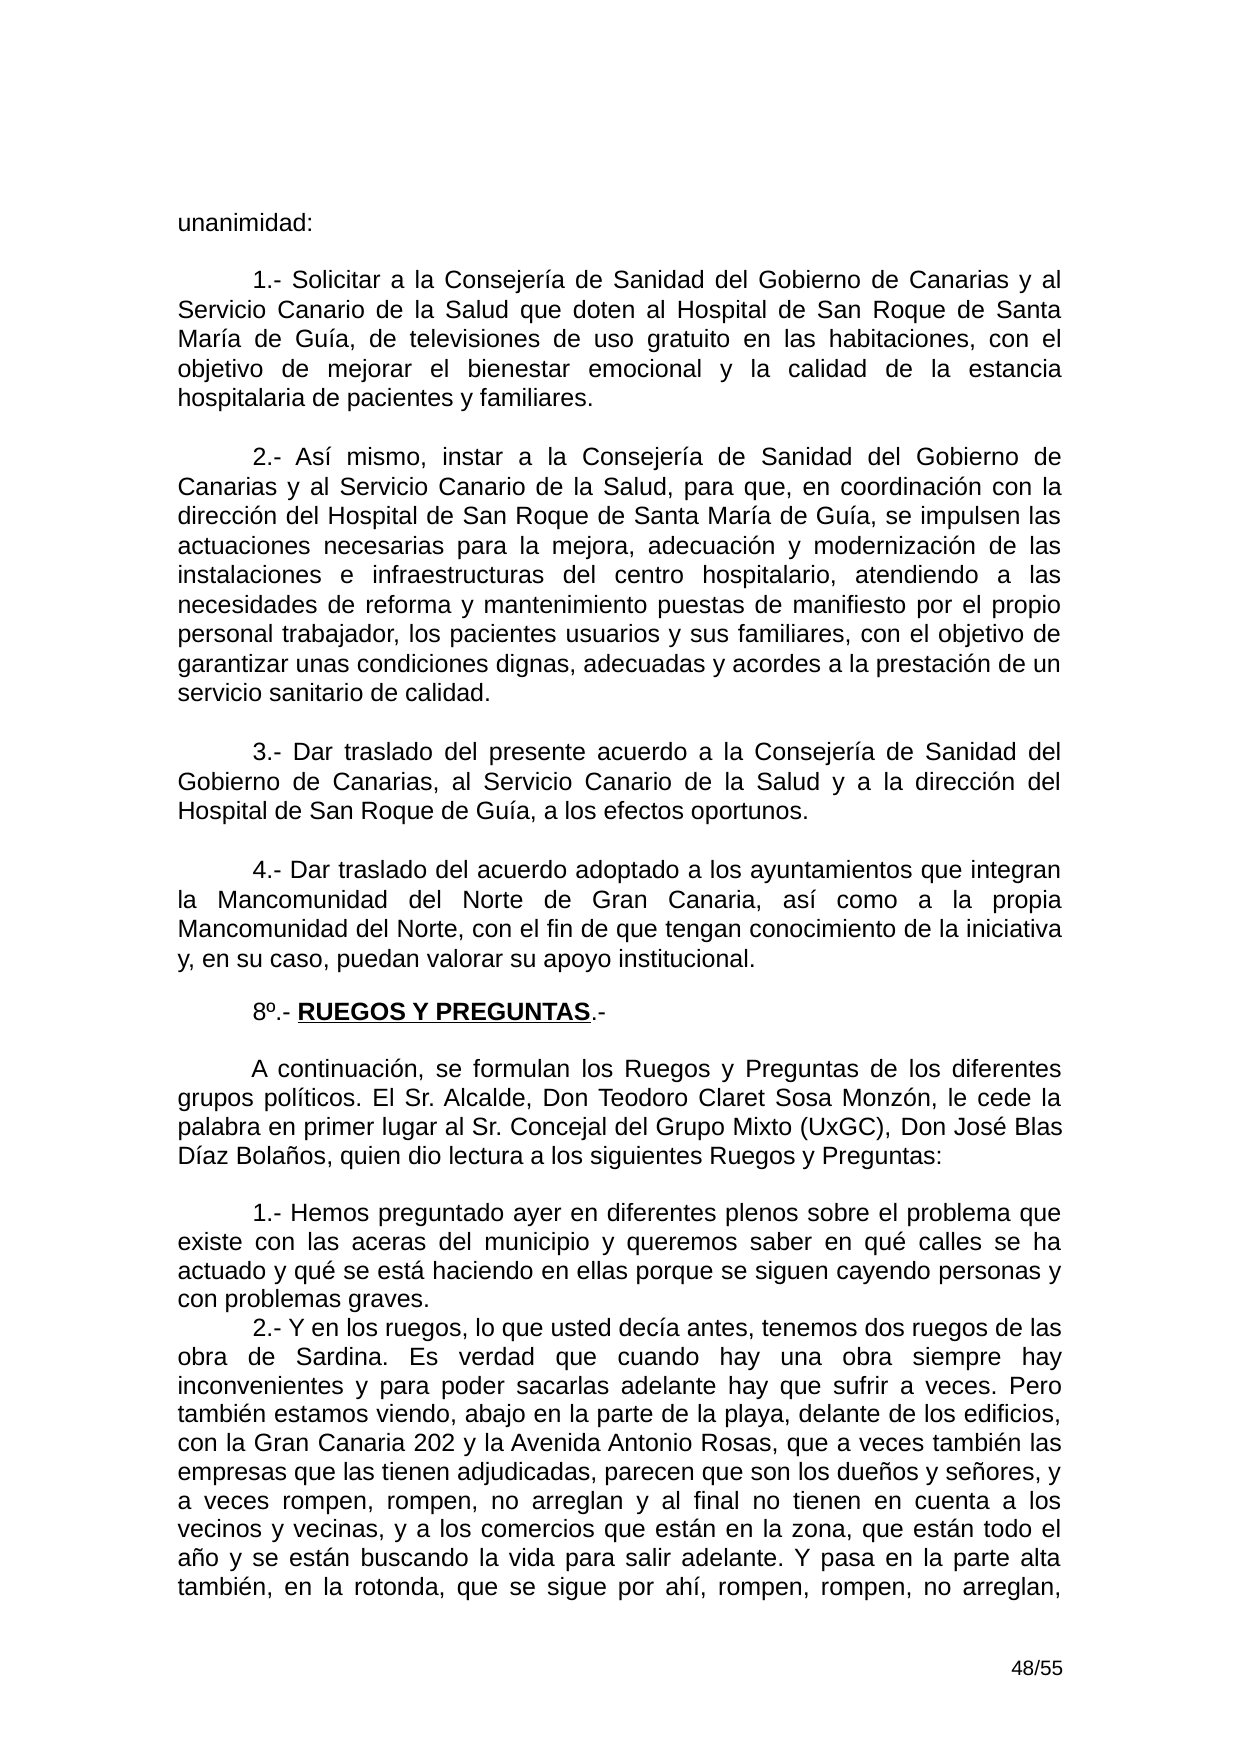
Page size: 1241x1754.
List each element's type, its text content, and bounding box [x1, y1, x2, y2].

text A continuación, se formulan los Ruegos y Preguntas de los diferentes grupos políticos. El Sr. Alcalde, Don Teodoro Claret Sosa Monzón, le cede la palabra en primer lugar al Sr. Concejal del Grupo Mixto (UxGC), Don José Blas Díaz Bolaños, quien dio lectura a los siguientes Ruegos y Preguntas: [177, 1054, 1063, 1169]
text 8º.- RUEGOS Y PREGUNTAS.- [177, 997, 1063, 1026]
text 4.- Dar traslado del acuerdo adoptado a los ayuntamientos que integran la Mancomunidad del Norte de Gran Canaria, así como a la propia Mancomunidad del Norte, con el fin de que tengan conocimiento de la iniciativa y, en su caso, puedan valorar su apoyo institucional. [177, 855, 1063, 973]
text 1.- Solicitar a la Consejería de Sanidad del Gobierno de Canarias y al Servicio Canario de la Salud que doten al Hospital de San Roque de Santa María de Guía, de televisiones de uso gratuito en las habitaciones, con el objetivo de mejorar el bienestar emocional y la calidad de la estancia hospitalaria de pacientes y familiares. [177, 265, 1063, 413]
text 2.- Así mismo, instar a la Consejería de Sanidad del Gobierno de Canarias y al Servicio Canario de la Salud, para que, en coordinación con la dirección del Hospital de San Roque de Santa María de Guía, se impulsen las actuaciones necesarias para la mejora, adecuación y modernización de las instalaciones e infraestructuras del centro hospitalario, atendiendo a las necesidades de reforma y mantenimiento puestas de manifiesto por el propio personal trabajador, los pacientes usuarios y sus familiares, con el objetivo de garantizar unas condiciones dignas, adecuadas y acordes a la prestación de un servicio sanitario de calidad. [177, 442, 1063, 708]
text unanimidad: [177, 208, 1063, 237]
text 2.- Y en los ruegos, lo que usted decía antes, tenemos dos ruegos de las obra de Sardina. Es verdad que cuando hay una obra siempre hay inconvenientes y para poder sacarlas adelante hay que sufrir a veces. Pero también estamos viendo, abajo en la parte de la playa, delante de los edificios, con la Gran Canaria 202 y la Avenida Antonio Rosas, que a veces también las empresas que las tienen adjudicadas, parecen que son los dueños y señores, y a veces rompen, rompen, no arreglan y al final no tienen en cuenta a los vecinos y vecinas, y a los comercios que están en la zona, que están todo el año y se están buscando la vida para salir adelante. Y pasa en la parte alta también, en la rotonda, que se sigue por ahí, rompen, rompen, no arreglan, [177, 1313, 1063, 1601]
text 3.- Dar traslado del presente acuerdo a la Consejería de Sanidad del Gobierno de Canarias, al Servicio Canario de la Salud y a la dirección del Hospital de San Roque de Guía, a los efectos oportunos. [177, 737, 1063, 826]
text 1.- Hemos preguntado ayer en diferentes plenos sobre el problema que existe con las aceras del municipio y queremos saber en qué calles se ha actuado y qué se está haciendo en ellas porque se siguen cayendo personas y con problemas graves. [177, 1198, 1063, 1313]
